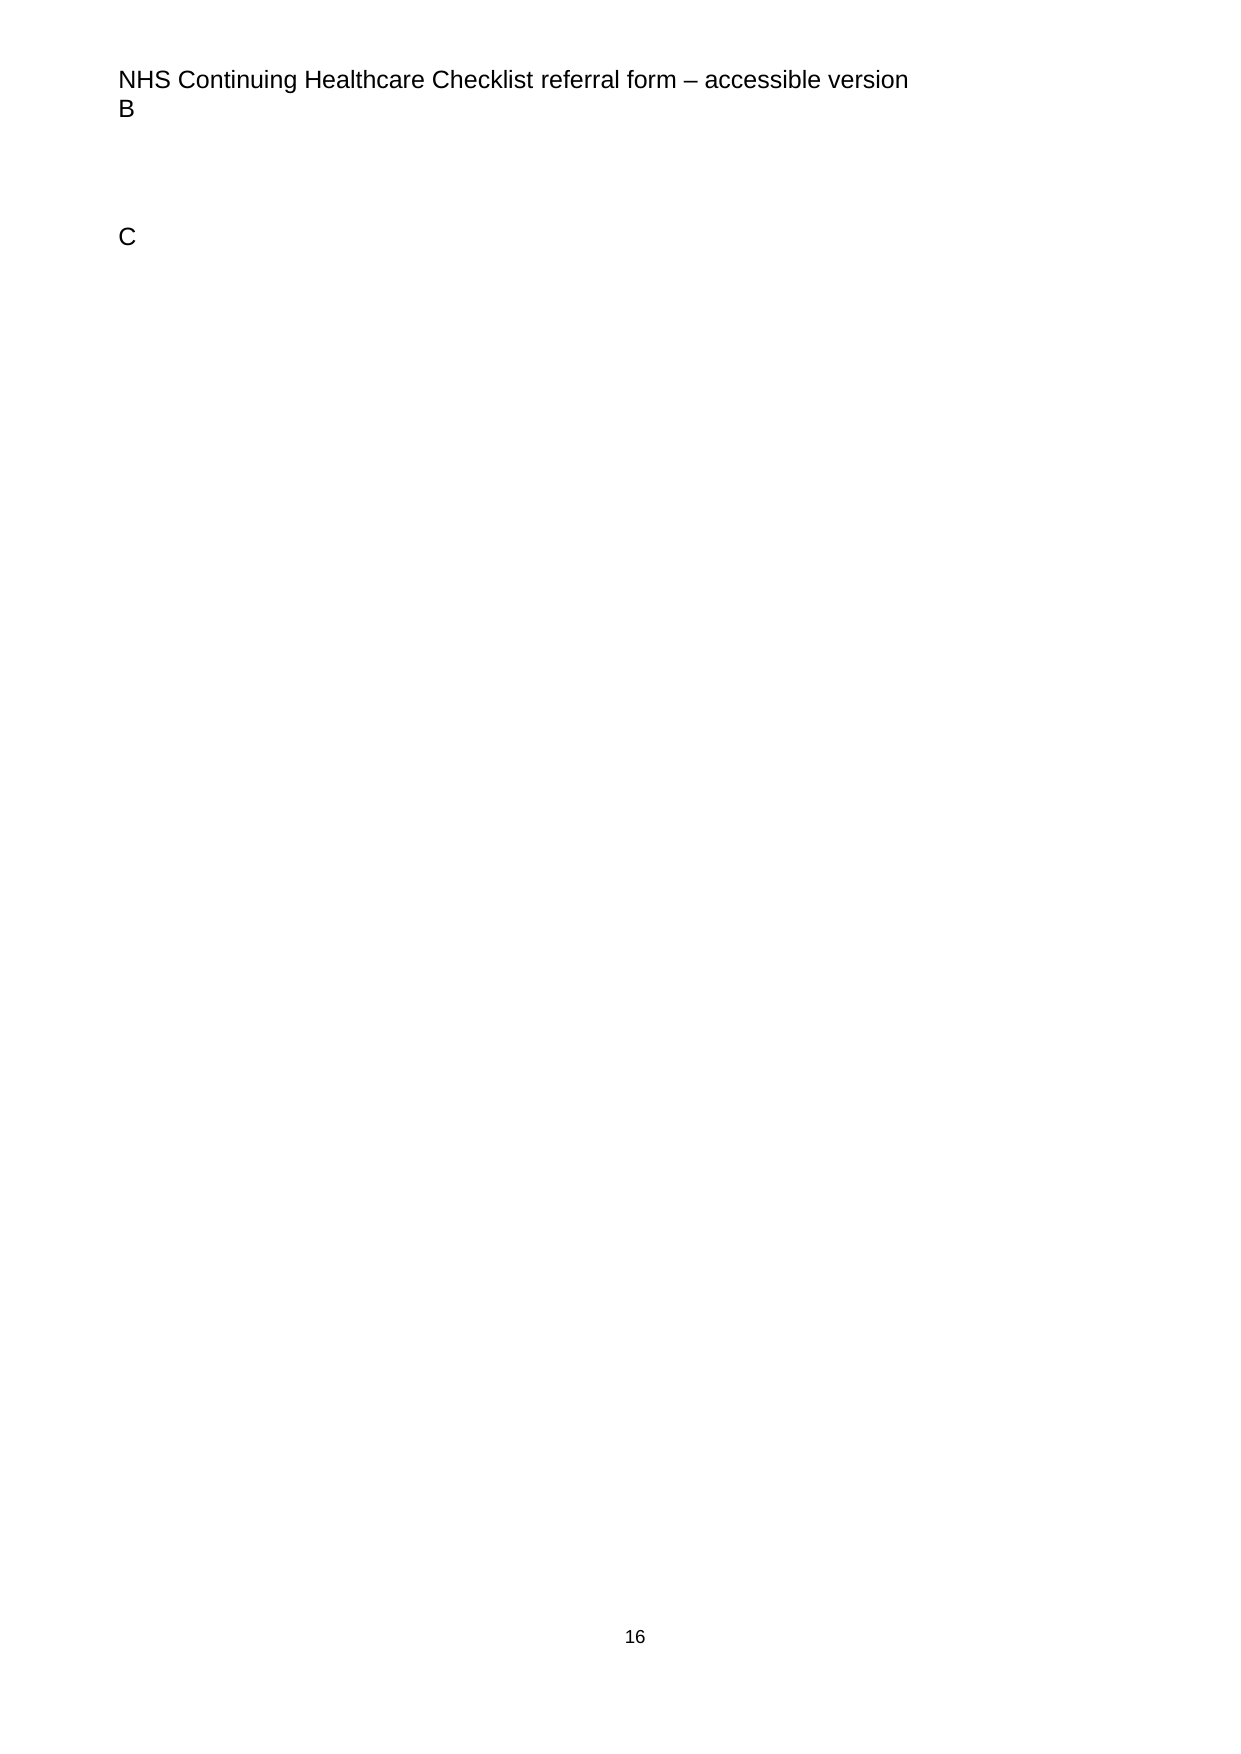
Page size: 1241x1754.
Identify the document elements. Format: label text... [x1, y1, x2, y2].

text B [118, 94, 1152, 122]
text C [118, 222, 1152, 251]
